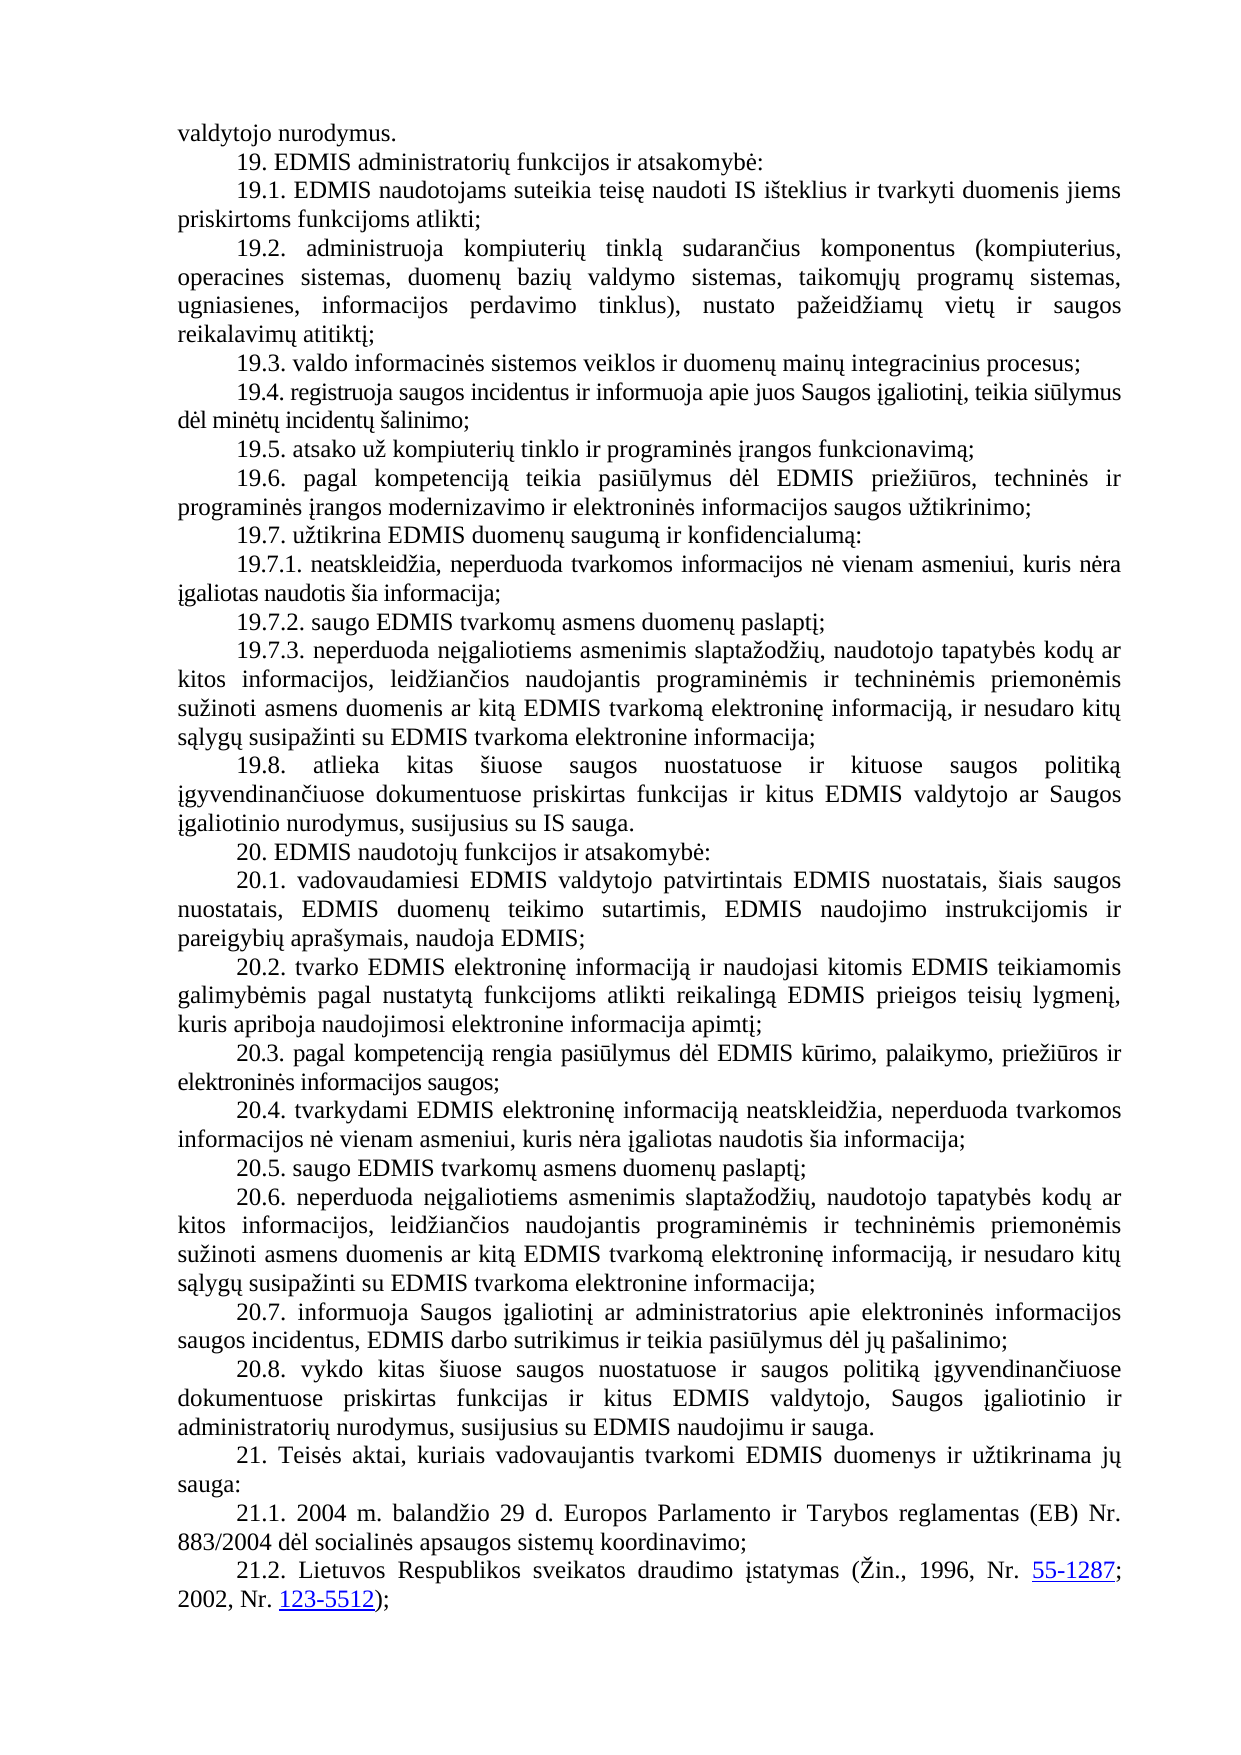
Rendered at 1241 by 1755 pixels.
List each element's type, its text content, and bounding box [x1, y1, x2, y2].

text 19.1. EDMIS naudotojams suteikia teisę naudoti IS išteklius ir tvarkyti duomenis jiems priskirtoms funkcijoms atlikti; [177, 176, 1122, 233]
text valdytojo nurodymus. [177, 118, 1122, 147]
text 20. EDMIS naudotojų funkcijos ir atsakomybė: [177, 837, 1122, 866]
text 19.8. atlieka kitas šiuose saugos nuostatuose ir kituose saugos politiką įgyvendinančiuose dokumentuose priskirtas funkcijas ir kitus EDMIS valdytojo ar Saugos įgaliotinio nurodymus, susijusius su IS sauga. [177, 751, 1122, 837]
text 19.7.2. saugo EDMIS tvarkomų asmens duomenų paslaptį; [177, 607, 1122, 636]
text 19.5. atsako už kompiuterių tinklo ir programinės įrangos funkcionavimą; [177, 434, 1122, 463]
text 20.2. tvarko EDMIS elektroninę informaciją ir naudojasi kitomis EDMIS teikiamomis galimybėmis pagal nustatytą funkcijoms atlikti reikalingą EDMIS prieigos teisių lygmenį, kuris apriboja naudojimosi elektronine informacija apimtį; [177, 952, 1122, 1038]
text 19.7. užtikrina EDMIS duomenų saugumą ir konfidencialumą: [177, 521, 1122, 549]
text 20.5. saugo EDMIS tvarkomų asmens duomenų paslaptį; [177, 1153, 1122, 1182]
text 20.8. vykdo kitas šiuose saugos nuostatuose ir saugos politiką įgyvendinančiuose dokumentuose priskirtas funkcijas ir kitus EDMIS valdytojo, Saugos įgaliotinio ir administratorių nurodymus, susijusius su EDMIS naudojimu ir sauga. [177, 1354, 1122, 1441]
text 21.2. Lietuvos Respublikos sveikatos draudimo įstatymas (Žin., 1996, Nr. 55-1287; 2002, Nr. 123-5512); [177, 1556, 1122, 1613]
text 20.6. neperduoda neįgaliotiems asmenimis slaptažodžių, naudotojo tapatybės kodų ar kitos informacijos, leidžiančios naudojantis programinėmis ir techninėmis priemonėmis sužinoti asmens duomenis ar kitą EDMIS tvarkomą elektroninę informaciją, ir nesudaro kitų sąlygų susipažinti su EDMIS tvarkoma elektronine informacija; [177, 1182, 1122, 1297]
text 19.3. valdo informacinės sistemos veiklos ir duomenų mainų integracinius procesus; [177, 348, 1122, 377]
text 20.7. informuoja Saugos įgaliotinį ar administratorius apie elektroninės informacijos saugos incidentus, EDMIS darbo sutrikimus ir teikia pasiūlymus dėl jų pašalinimo; [177, 1297, 1122, 1354]
text 20.4. tvarkydami EDMIS elektroninę informaciją neatskleidžia, neperduoda tvarkomos informacijos nė vienam asmeniui, kuris nėra įgaliotas naudotis šia informacija; [177, 1096, 1122, 1153]
text 21. Teisės aktai, kuriais vadovaujantis tvarkomi EDMIS duomenys ir užtikrinama jų sauga: [177, 1441, 1122, 1498]
text 19. EDMIS administratorių funkcijos ir atsakomybė: [177, 147, 1122, 176]
text 19.7.3. neperduoda neįgaliotiems asmenimis slaptažodžių, naudotojo tapatybės kodų ar kitos informacijos, leidžiančios naudojantis programinėmis ir techninėmis priemonėmis sužinoti asmens duomenis ar kitą EDMIS tvarkomą elektroninę informaciją, ir nesudaro kitų sąlygų susipažinti su EDMIS tvarkoma elektronine informacija; [177, 636, 1122, 751]
text 19.6. pagal kompetenciją teikia pasiūlymus dėl EDMIS priežiūros, techninės ir programinės įrangos modernizavimo ir elektroninės informacijos saugos užtikrinimo; [177, 463, 1122, 521]
text 19.4. registruoja saugos incidentus ir informuoja apie juos Saugos įgaliotinį, teikia siūlymus dėl minėtų incidentų šalinimo; [177, 377, 1122, 434]
text 21.1. 2004 m. balandžio 29 d. Europos Parlamento ir Tarybos reglamentas (EB) Nr. 883/2004 dėl socialinės apsaugos sistemų koordinavimo; [177, 1498, 1122, 1556]
text 20.1. vadovaudamiesi EDMIS valdytojo patvirtintais EDMIS nuostatais, šiais saugos nuostatais, EDMIS duomenų teikimo sutartimis, EDMIS naudojimo instrukcijomis ir pareigybių aprašymais, naudoja EDMIS; [177, 866, 1122, 952]
text 20.3. pagal kompetenciją rengia pasiūlymus dėl EDMIS kūrimo, palaikymo, priežiūros ir elektroninės informacijos saugos; [177, 1038, 1122, 1096]
text 19.2. administruoja kompiuterių tinklą sudarančius komponentus (kompiuterius, operacines sistemas, duomenų bazių valdymo sistemas, taikomųjų programų sistemas, ugniasienes, informacijos perdavimo tinklus), nustato pažeidžiamų vietų ir saugos reikalavimų atitiktį; [177, 233, 1122, 348]
text 19.7.1. neatskleidžia, neperduoda tvarkomos informacijos nė vienam asmeniui, kuris nėra įgaliotas naudotis šia informacija; [177, 549, 1122, 607]
